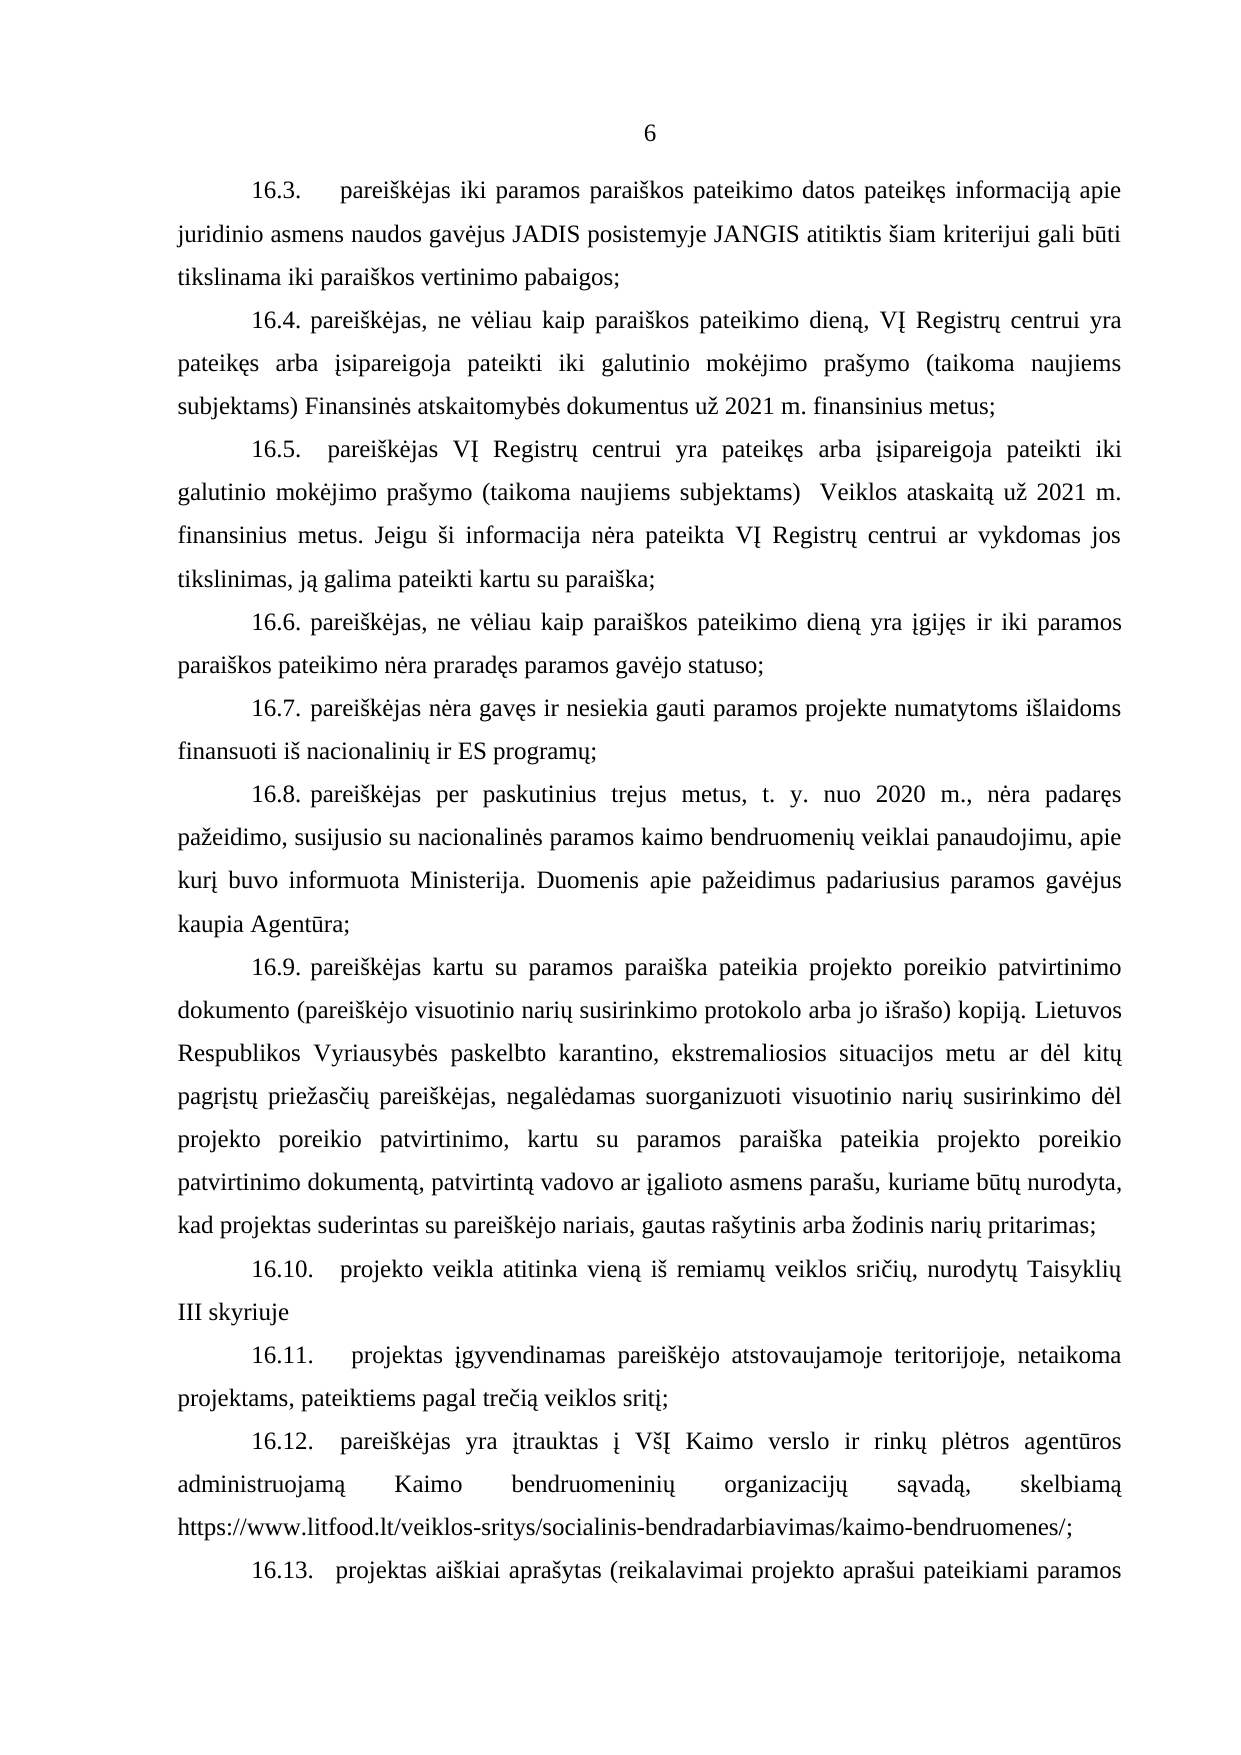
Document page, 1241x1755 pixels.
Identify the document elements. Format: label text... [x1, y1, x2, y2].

text 16.6. pareiškėjas, ne vėliau kaip paraiškos pateikimo dieną yra įgijęs ir iki paramos paraiškos pateikimo nėra praradęs paramos gavėjo statuso; [177, 607, 1122, 679]
text 16.9. pareiškėjas kartu su paramos paraiška pateikia projekto poreikio patvirtinimo dokumento (pareiškėjo visuotinio narių susirinkimo protokolo arba jo išrašo) kopiją. Lietuvos Respublikos Vyriausybės paskelbto karantino, ekstremaliosios situacijos metu ar dėl kitų pagrįstų priežasčių pareiškėjas, negalėdamas suorganizuoti visuotinio narių susirinkimo dėl projekto poreikio patvirtinimo, kartu su paramos paraiška pateikia projekto poreikio patvirtinimo dokumentą, patvirtintą vadovo ar įgalioto asmens parašu, kuriame būtų nurodyta, kad projektas suderintas su pareiškėjo nariais, gautas rašytinis arba žodinis narių pritarimas; [177, 952, 1122, 1239]
text 16.10. projekto veikla atitinka vieną iš remiamų veiklos sričių, nurodytų Taisyklių III skyriuje [177, 1254, 1122, 1326]
text 16.13. projektas aiškiai aprašytas (reikalavimai projekto aprašui pateikiami paramos [177, 1556, 1122, 1584]
text 16.11. projektas įgyvendinamas pareiškėjo atstovaujamoje teritorijoje, netaikoma projektams, pateiktiems pagal trečią veiklos sritį; [177, 1340, 1122, 1412]
text 16.12. pareiškėjas yra įtrauktas į VšĮ Kaimo verslo ir rinkų plėtros agentūros administruojamą Kaimo bendruomeninių organizacijų sąvadą, skelbiamą https://www.litfood.lt/veiklos-sritys/socialinis-bendradarbiavimas/kaimo-bendruomenes/; [177, 1426, 1122, 1541]
text 16.7. pareiškėjas nėra gavęs ir nesiekia gauti paramos projekte numatytoms išlaidoms finansuoti iš nacionalinių ir ES programų; [177, 693, 1122, 765]
text 16.5. pareiškėjas VĮ Registrų centrui yra pateikęs arba įsipareigoja pateikti iki galutinio mokėjimo prašymo (taikoma naujiems subjektams) Veiklos ataskaitą už 2021 m. finansinius metus. Jeigu ši informacija nėra pateikta VĮ Registrų centrui ar vykdomas jos tikslinimas, ją galima pateikti kartu su paraiška; [177, 434, 1122, 592]
text 16.8. pareiškėjas per paskutinius trejus metus, t. y. nuo 2020 m., nėra padaręs pažeidimo, susijusio su nacionalinės paramos kaimo bendruomenių veiklai panaudojimu, apie kurį buvo informuota Ministerija. Duomenis apie pažeidimus padariusius paramos gavėjus kaupia Agentūra; [177, 779, 1122, 937]
text 16.3. pareiškėjas iki paramos paraiškos pateikimo datos pateikęs informaciją apie juridinio asmens naudos gavėjus JADIS posistemyje JANGIS atitiktis šiam kriterijui gali būti tikslinama iki paraiškos vertinimo pabaigos; [177, 176, 1122, 291]
text 16.4. pareiškėjas, ne vėliau kaip paraiškos pateikimo dieną, VĮ Registrų centrui yra pateikęs arba įsipareigoja pateikti iki galutinio mokėjimo prašymo (taikoma naujiems subjektams) Finansinės atskaitomybės dokumentus už 2021 m. finansinius metus; [177, 305, 1122, 420]
